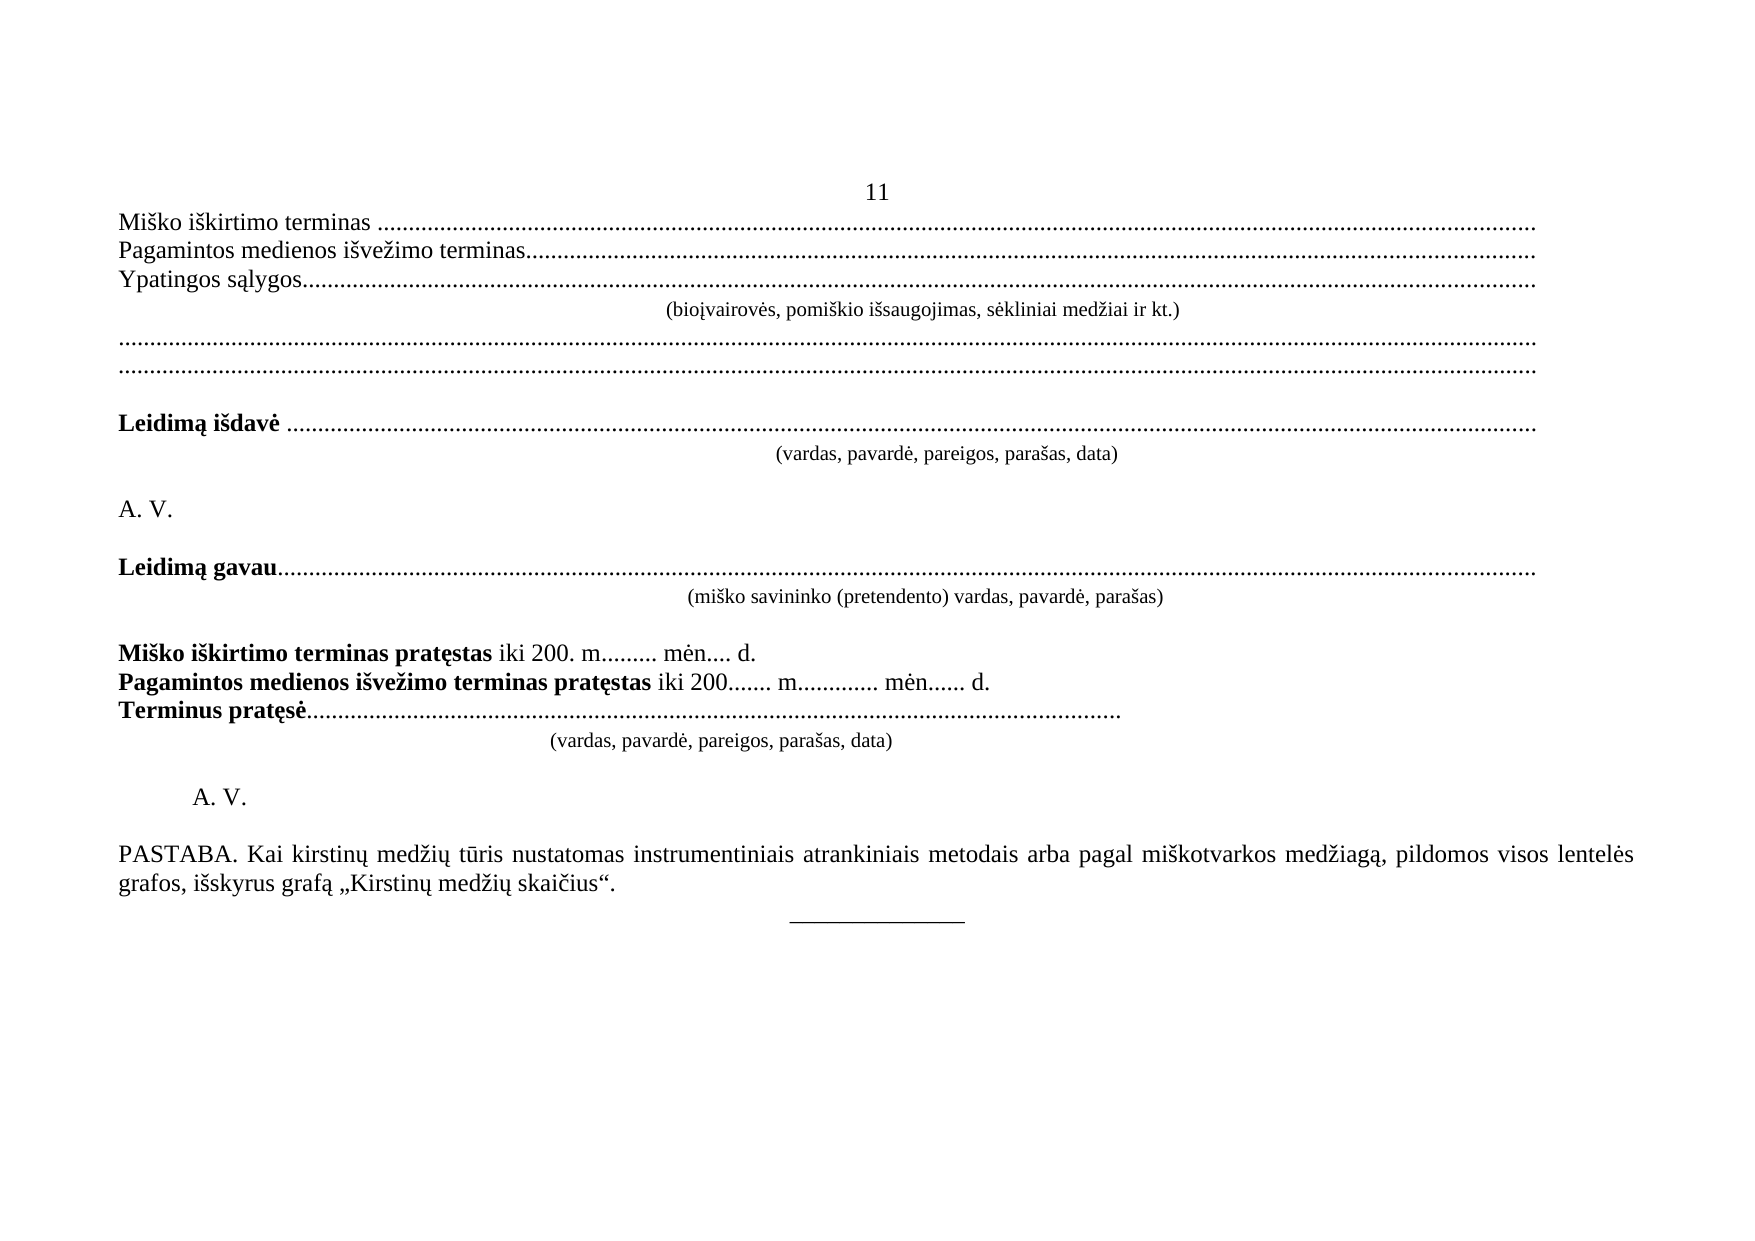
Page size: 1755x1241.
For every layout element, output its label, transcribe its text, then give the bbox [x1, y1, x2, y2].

text PASTABA. Kai kirstinų medžių tūris nustatomas instrumentiniais atrankiniais metodais arba pagal miškotvarkos medžiagą, pildomos visos lentelės grafos, išskyrus grafą „Kirstinų medžių skaičius“. [118, 839, 1636, 897]
text ______________ [118, 897, 1636, 925]
text A. V. [118, 494, 1636, 523]
text Leidimą išdavė [118, 408, 1636, 437]
text A. V. [118, 782, 1636, 810]
text (vardas, pavardė, pareigos, parašas, data) [118, 724, 1636, 753]
text Miško iškirtimo terminas pratęstas iki 200. m......... mėn.... d. [118, 638, 1636, 667]
text ................................................................. [118, 322, 1636, 350]
text (vardas, pavardė, pareigos, parašas, data) [118, 437, 1636, 465]
text Pagamintos medienos išvežimo terminas pratęstas iki 200....... m............. mėn...... d. [118, 667, 1636, 695]
text Terminus pratęsė [118, 695, 1636, 724]
text Ypatingos sąlygos [118, 264, 1636, 293]
text Leidimą gavau [118, 552, 1636, 580]
text Miško iškirtimo terminas [118, 207, 1636, 235]
text (bioįvairovės, pomiškio išsaugojimas, sėkliniai medžiai ir kt.) [118, 293, 1636, 322]
text Pagamintos medienos išvežimo terminas [118, 235, 1636, 264]
text (miško savininko (pretendento) vardas, pavardė, parašas) [118, 580, 1636, 609]
